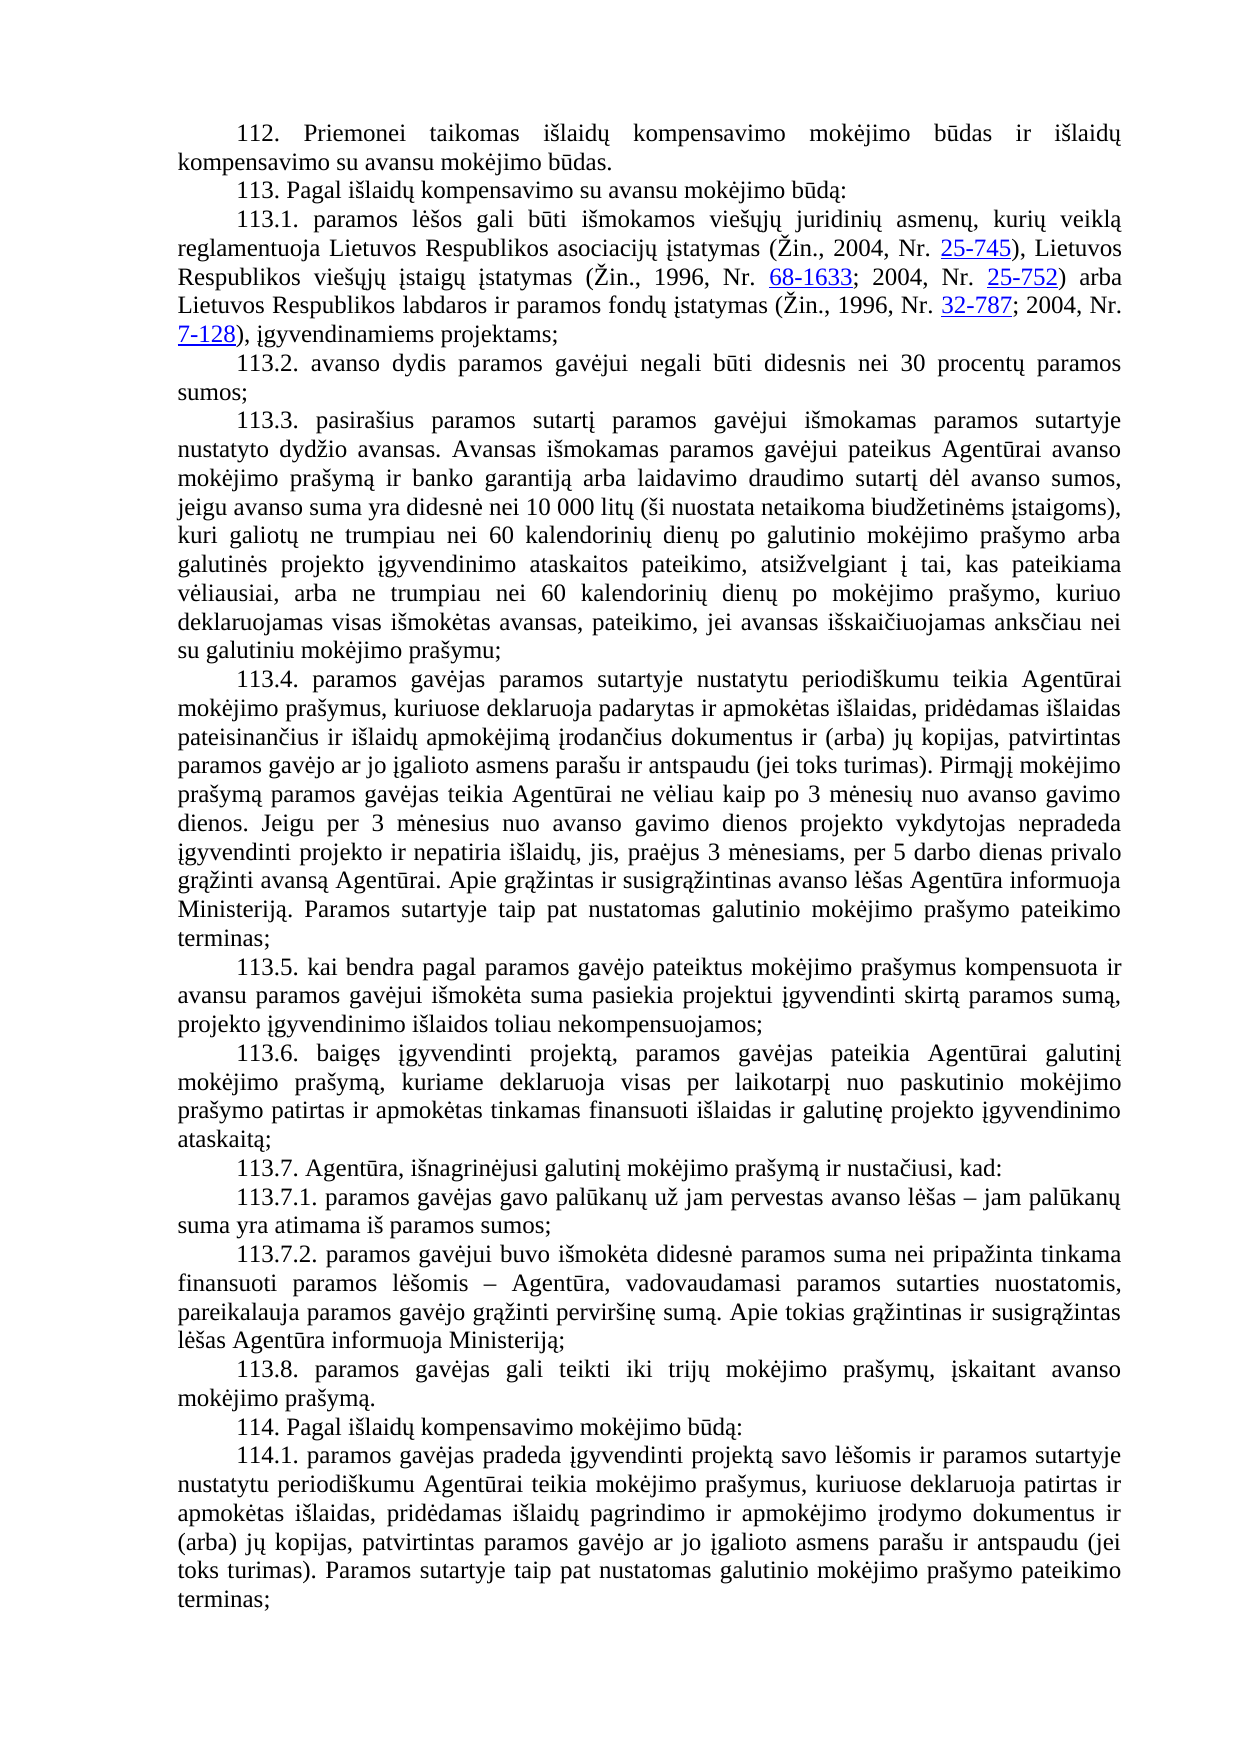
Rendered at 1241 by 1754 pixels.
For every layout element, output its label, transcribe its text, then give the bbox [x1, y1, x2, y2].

text 113.8. paramos gavėjas gali teikti iki trijų mokėjimo prašymų, įskaitant avanso mokėjimo prašymą. [177, 1354, 1122, 1412]
text 114. Pagal išlaidų kompensavimo mokėjimo būdą: [177, 1412, 1122, 1441]
text 113.7.1. paramos gavėjas gavo palūkanų už jam pervestas avanso lėšas – jam palūkanų suma yra atimama iš paramos sumos; [177, 1182, 1122, 1239]
text 113.7. Agentūra, išnagrinėjusi galutinį mokėjimo prašymą ir nustačiusi, kad: [177, 1153, 1122, 1182]
text 114.1. paramos gavėjas pradeda įgyvendinti projektą savo lėšomis ir paramos sutartyje nustatytu periodiškumu Agentūrai teikia mokėjimo prašymus, kuriuose deklaruoja patirtas ir apmokėtas išlaidas, pridėdamas išlaidų pagrindimo ir apmokėjimo įrodymo dokumentus ir (arba) jų kopijas, patvirtintas paramos gavėjo ar jo įgalioto asmens parašu ir antspaudu (jei toks turimas). Paramos sutartyje taip pat nustatomas galutinio mokėjimo prašymo pateikimo terminas; [177, 1441, 1122, 1613]
text 113.1. paramos lėšos gali būti išmokamos viešųjų juridinių asmenų, kurių veiklą reglamentuoja Lietuvos Respublikos asociacijų įstatymas (Žin., 2004, Nr. 25-745), Lietuvos Respublikos viešųjų įstaigų įstatymas (Žin., 1996, Nr. 68-1633; 2004, Nr. 25-752) arba Lietuvos Respublikos labdaros ir paramos fondų įstatymas (Žin., 1996, Nr. 32-787; 2004, Nr. 7-128), įgyvendinamiems projektams; [177, 204, 1122, 348]
text 113.2. avanso dydis paramos gavėjui negali būti didesnis nei 30 procentų paramos sumos; [177, 348, 1122, 406]
text 113.3. pasirašius paramos sutartį paramos gavėjui išmokamas paramos sutartyje nustatyto dydžio avansas. Avansas išmokamas paramos gavėjui pateikus Agentūrai avanso mokėjimo prašymą ir banko garantiją arba laidavimo draudimo sutartį dėl avanso sumos, jeigu avanso suma yra didesnė nei 10 000 litų (ši nuostata netaikoma biudžetinėms įstaigoms), kuri galiotų ne trumpiau nei 60 kalendorinių dienų po galutinio mokėjimo prašymo arba galutinės projekto įgyvendinimo ataskaitos pateikimo, atsižvelgiant į tai, kas pateikiama vėliausiai, arba ne trumpiau nei 60 kalendorinių dienų po mokėjimo prašymo, kuriuo deklaruojamas visas išmokėtas avansas, pateikimo, jei avansas išskaičiuojamas anksčiau nei su galutiniu mokėjimo prašymu; [177, 406, 1122, 664]
text 113.6. baigęs įgyvendinti projektą, paramos gavėjas pateikia Agentūrai galutinį mokėjimo prašymą, kuriame deklaruoja visas per laikotarpį nuo paskutinio mokėjimo prašymo patirtas ir apmokėtas tinkamas finansuoti išlaidas ir galutinę projekto įgyvendinimo ataskaitą; [177, 1038, 1122, 1153]
text 113.4. paramos gavėjas paramos sutartyje nustatytu periodiškumu teikia Agentūrai mokėjimo prašymus, kuriuose deklaruoja padarytas ir apmokėtas išlaidas, pridėdamas išlaidas pateisinančius ir išlaidų apmokėjimą įrodančius dokumentus ir (arba) jų kopijas, patvirtintas paramos gavėjo ar jo įgalioto asmens parašu ir antspaudu (jei toks turimas). Pirmąjį mokėjimo prašymą paramos gavėjas teikia Agentūrai ne vėliau kaip po 3 mėnesių nuo avanso gavimo dienos. Jeigu per 3 mėnesius nuo avanso gavimo dienos projekto vykdytojas nepradeda įgyvendinti projekto ir nepatiria išlaidų, jis, praėjus 3 mėnesiams, per 5 darbo dienas privalo grąžinti avansą Agentūrai. Apie grąžintas ir susigrąžintinas avanso lėšas Agentūra informuoja Ministeriją. Paramos sutartyje taip pat nustatomas galutinio mokėjimo prašymo pateikimo terminas; [177, 664, 1122, 952]
text 113.5. kai bendra pagal paramos gavėjo pateiktus mokėjimo prašymus kompensuota ir avansu paramos gavėjui išmokėta suma pasiekia projektui įgyvendinti skirtą paramos sumą, projekto įgyvendinimo išlaidos toliau nekompensuojamos; [177, 952, 1122, 1038]
text 113.7.2. paramos gavėjui buvo išmokėta didesnė paramos suma nei pripažinta tinkama finansuoti paramos lėšomis – Agentūra, vadovaudamasi paramos sutarties nuostatomis, pareikalauja paramos gavėjo grąžinti perviršinę sumą. Apie tokias grąžintinas ir susigrąžintas lėšas Agentūra informuoja Ministeriją; [177, 1239, 1122, 1354]
text 112. Priemonei taikomas išlaidų kompensavimo mokėjimo būdas ir išlaidų kompensavimo su avansu mokėjimo būdas. [177, 118, 1122, 176]
text 113. Pagal išlaidų kompensavimo su avansu mokėjimo būdą: [177, 176, 1122, 204]
